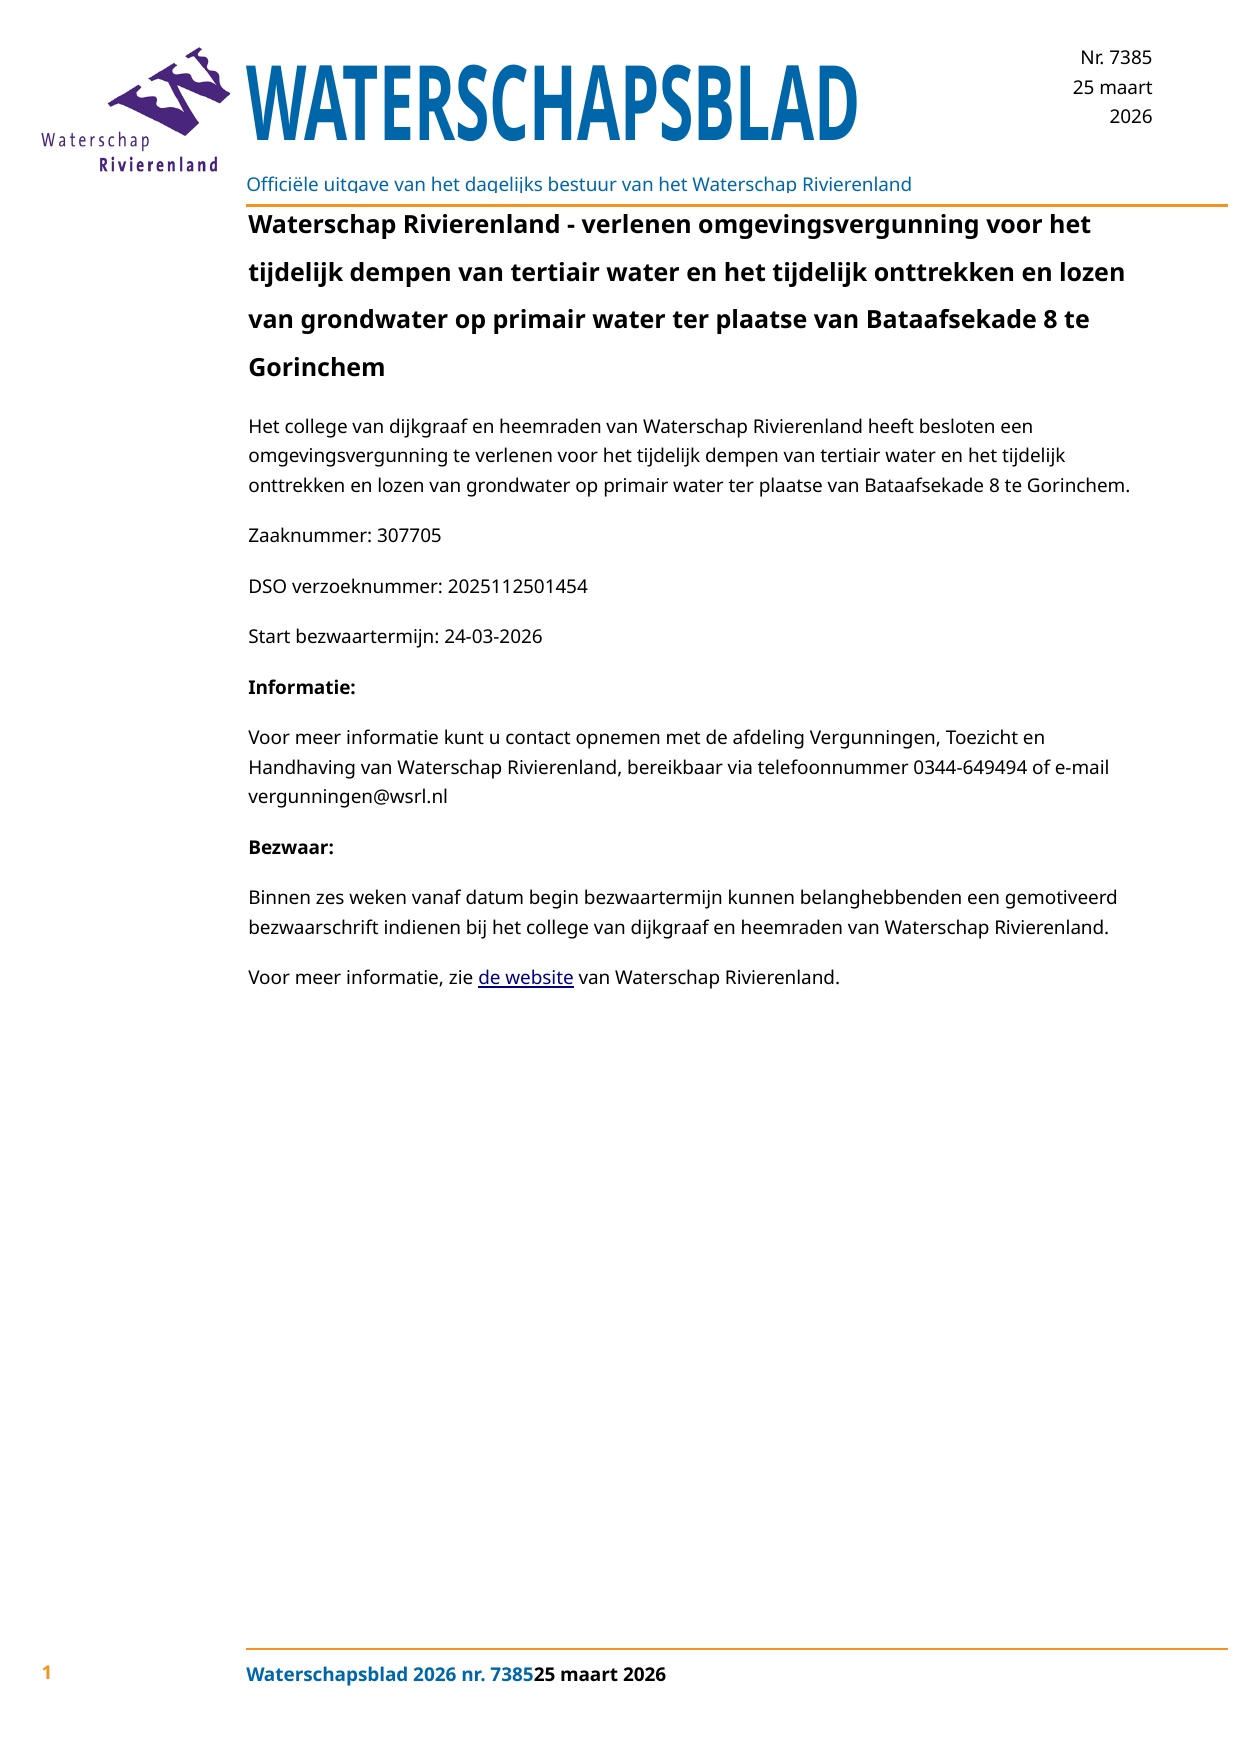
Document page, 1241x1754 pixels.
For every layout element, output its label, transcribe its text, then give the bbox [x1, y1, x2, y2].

picture [41, 47, 231, 172]
text Voor meer informatie, zie de website van Waterschap Rivierenland. [248, 964, 1152, 990]
text Waterschap Rivierenland - verlenen omgevingsvergunning voor het tijdelijk dempen van tertiair water en het tijdelijk onttrekken en lozen van grondwater op primair water ter plaatse van Bataafsekade 8 te Gorinchem [248, 207, 1152, 384]
text DSO verzoeknummer: 2025112501454 [248, 573, 1152, 599]
text Informatie: [248, 674, 1152, 700]
text Voor meer informatie kunt u contact opnemen met de afdeling Vergunningen, Toezicht en Handhaving van Waterschap Rivierenland, bereikbaar via telefoonnummer 0344-649494 of e-mail vergunningen@wsrl.nl [248, 724, 1152, 809]
text Bezwaar: [248, 834, 1152, 860]
text Binnen zes weken vanaf datum begin bezwaartermijn kunnen belanghebbenden een gemotiveerd bezwaarschrift indienen bij het college van dijkgraaf en heemraden van Waterschap Rivierenland. [248, 884, 1152, 940]
text Start bezwaartermijn: 24-03-2026 [248, 623, 1152, 649]
text Het college van dijkgraaf en heemraden van Waterschap Rivierenland heeft besloten een omgevingsvergunning te verlenen voor het tijdelijk dempen van tertiair water en het tijdelijk onttrekken en lozen van grondwater op primair water ter plaatse van Bataafsekade 8 te Gorinchem. [248, 413, 1152, 498]
text Zaaknummer: 307705 [248, 523, 1152, 548]
